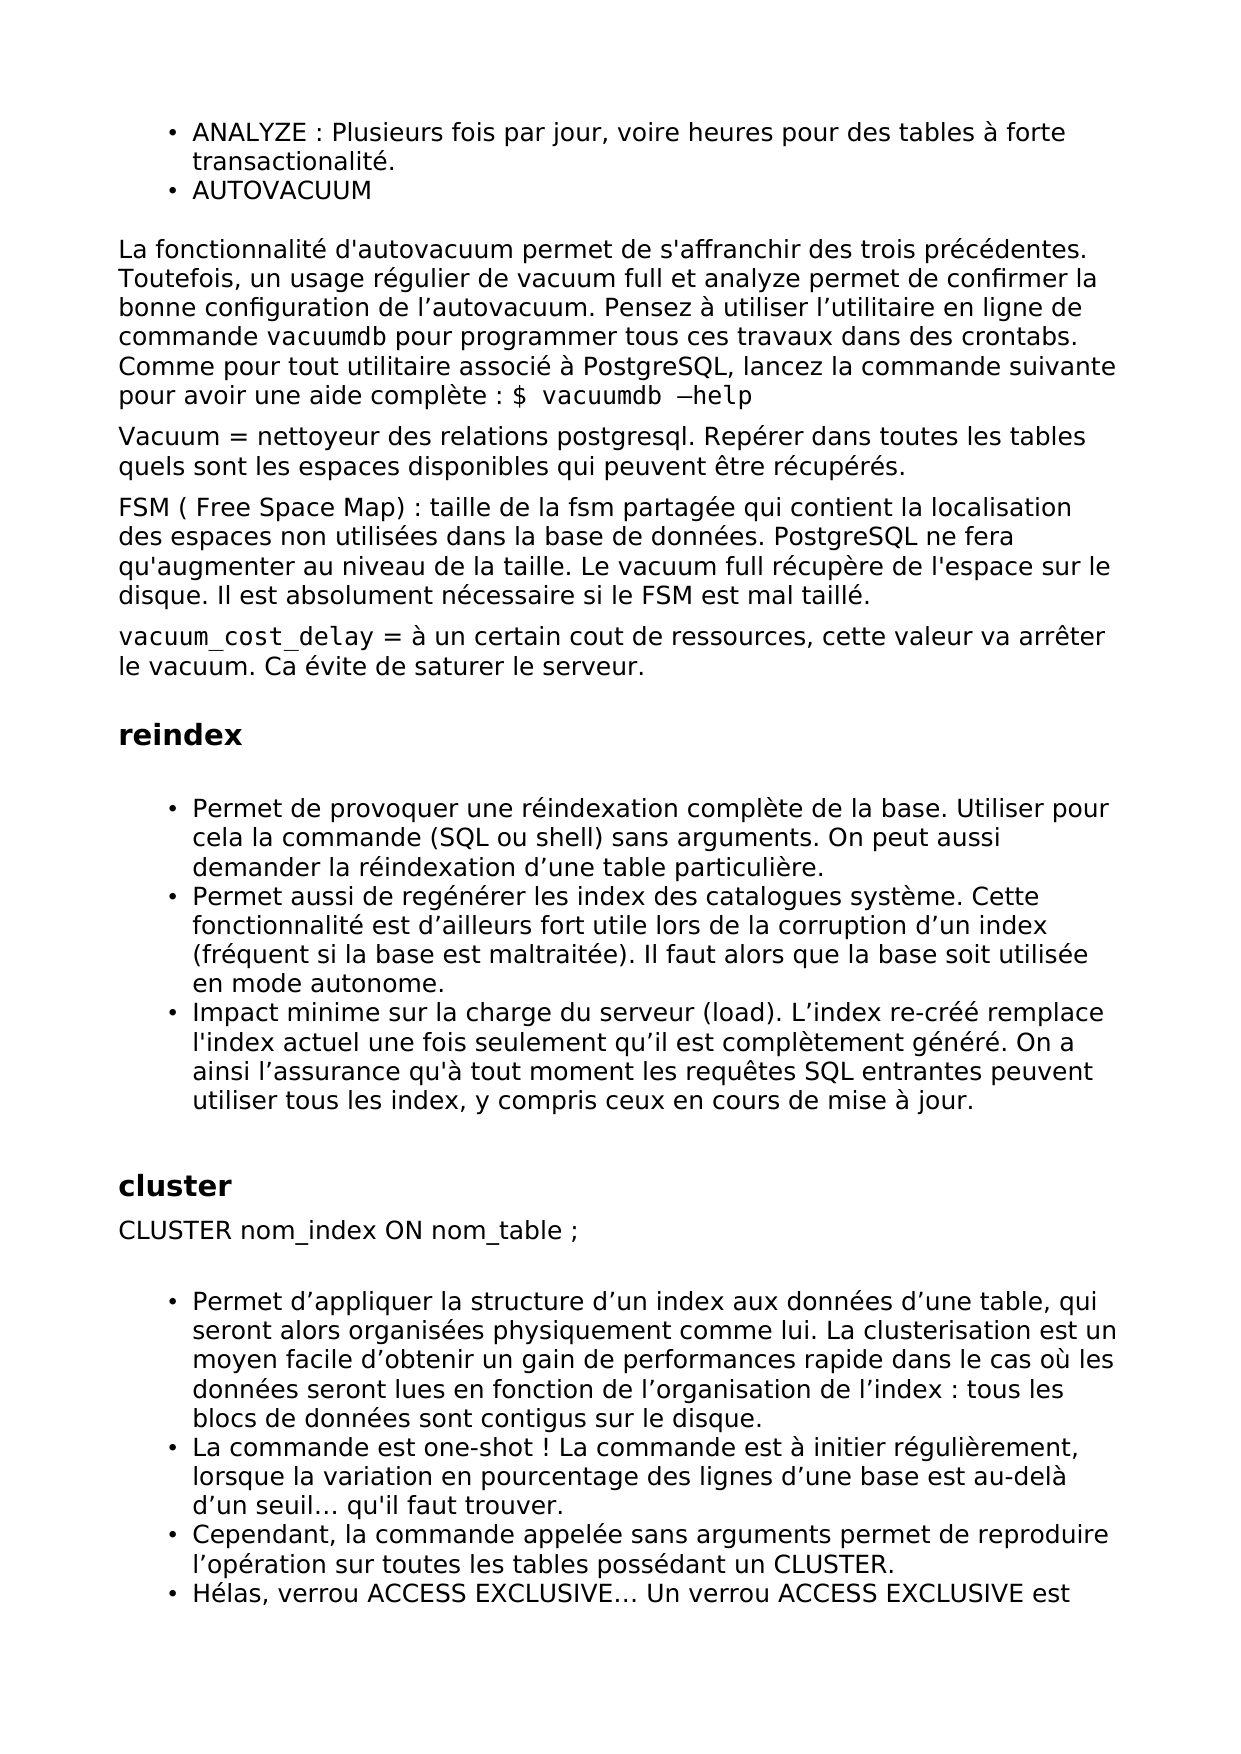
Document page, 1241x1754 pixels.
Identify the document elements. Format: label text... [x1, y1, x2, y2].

list Cependant, la commande appelée sans arguments permet de reproduire l’opération sur toutes les tables possédant un CLUSTER. [177, 1521, 1122, 1579]
list ANALYZE : Plusieurs fois par jour, voire heures pour des tables à forte transactionalité. [177, 118, 1122, 176]
list Hélas, verrou ACCESS EXCLUSIVE… Un verrou ACCESS EXCLUSIVE est [177, 1579, 1122, 1608]
list Impact minime sur la charge du serveur (load). L’index re-créé remplace l'index actuel une fois seulement qu’il est complètement généré. On a ainsi l’assurance qu'à tout moment les requêtes SQL entrantes peuvent utiliser tous les index, y compris ceux en cours de mise à jour. [177, 998, 1122, 1115]
text FSM ( Free Space Map) : taille de la fsm partagée qui contient la localisation des espaces non utilisées dans la base de données. PostgreSQL ne fera qu'augmenter au niveau de la taille. Le vacuum full récupère de l'espace sur le disque. Il est absolument nécessaire si le FSM est mal taillé. [118, 493, 1122, 610]
text La fonctionnalité d'autovacuum permet de s'affranchir des trois précédentes. Toutefois, un usage régulier de vacuum full et analyze permet de confirmer la bonne configuration de l’autovacuum. Pensez à utiliser l’utilitaire en ligne de commande vacuumdb pour programmer tous ces travaux dans des crontabs. Comme pour tout utilitaire associé à PostgreSQL, lancez la commande suivante pour avoir une aide complète : $ vacuumdb –help [118, 235, 1122, 410]
list AUTOVACUUM [177, 176, 1122, 206]
list La commande est one-shot ! La commande est à initier régulièrement, lorsque la variation en pourcentage des lignes d’une base est au-delà d’un seuil… qu'il faut trouver. [177, 1433, 1122, 1521]
text Vacuum = nettoyeur des relations postgresql. Repérer dans toutes les tables quels sont les espaces disponibles qui peuvent être récupérés. [118, 423, 1122, 481]
subtitle cluster [118, 1170, 1122, 1204]
list Permet aussi de regénérer les index des catalogues système. Cette fonctionnalité est d’ailleurs fort utile lors de la corruption d’un index (fréquent si la base est maltraitée). Il faut alors que la base soit utilisée en mode autonome. [177, 882, 1122, 998]
list Permet d’appliquer la structure d’un index aux données d’une table, qui seront alors organisées physiquement comme lui. La clusterisation est un moyen facile d’obtenir un gain de performances rapide dans le cas où les données seront lues en fonction de l’organisation de l’index : tous les blocs de données sont contigus sur le disque. [177, 1287, 1122, 1433]
list Permet de provoquer une réindexation complète de la base. Utiliser pour cela la commande (SQL ou shell) sans arguments. On peut aussi demander la réindexation d’une table particulière. [177, 794, 1122, 882]
text CLUSTER nom_index ON nom_table ; [118, 1216, 1122, 1245]
subtitle reindex [118, 718, 1122, 752]
text vacuum_cost_delay = à un certain cout de ressources, cette valeur va arrêter le vacuum. Ca évite de saturer le serveur. [118, 623, 1122, 681]
